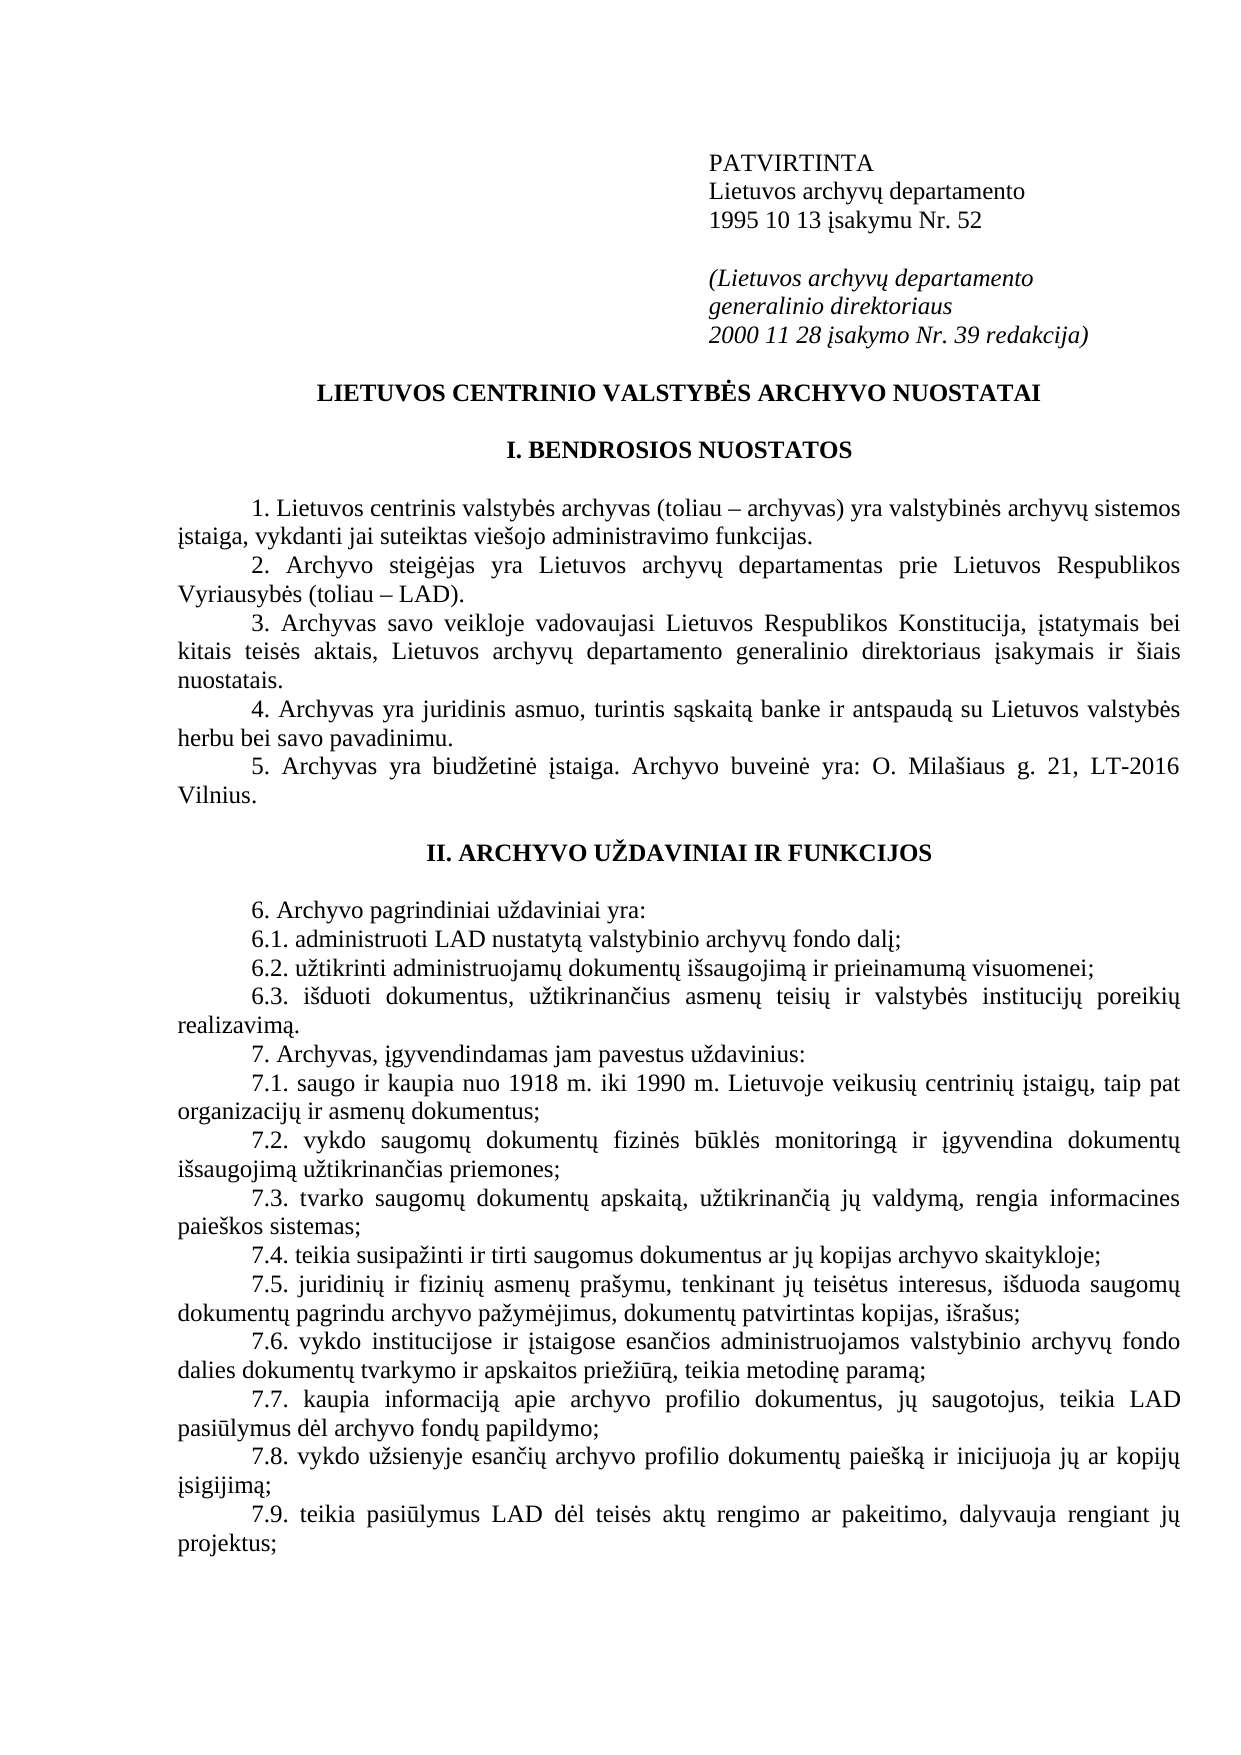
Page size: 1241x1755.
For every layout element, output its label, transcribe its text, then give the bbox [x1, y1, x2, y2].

text 7.2. vykdo saugomų dokumentų fizinės būklės monitoringą ir įgyvendina dokumentų išsaugojimą užtikrinančias priemones; [177, 1125, 1181, 1183]
text 7.9. teikia pasiūlymus LAD dėl teisės aktų rengimo ar pakeitimo, dalyvauja rengiant jų projektus; [177, 1499, 1181, 1556]
text 5. Archyvas yra biudžetinė įstaiga. Archyvo buveinė yra: O. Milašiaus g. 21, LT-2016 Vilnius. [177, 751, 1181, 809]
text 6.2. užtikrinti administruojamų dokumentų išsaugojimą ir prieinamumą visuomenei; [177, 953, 1181, 981]
text 1. Lietuvos centrinis valstybės archyvas (toliau – archyvas) yra valstybinės archyvų sistemos įstaiga, vykdanti jai suteiktas viešojo administravimo funkcijas. [177, 493, 1181, 550]
text 7. Archyvas, įgyvendindamas jam pavestus uždavinius: [177, 1039, 1181, 1068]
text 3. Archyvas savo veikloje vadovaujasi Lietuvos Respublikos Konstitucija, įstatymais bei kitais teisės aktais, Lietuvos archyvų departamento generalinio direktoriaus įsakymais ir šiais nuostatais. [177, 608, 1181, 694]
text 7.5. juridinių ir fizinių asmenų prašymu, tenkinant jų teisėtus interesus, išduoda saugomų dokumentų pagrindu archyvo pažymėjimus, dokumentų patvirtintas kopijas, išrašus; [177, 1269, 1181, 1326]
text 1995 10 13 įsakymu Nr. 52 [177, 205, 1181, 234]
text generalinio direktoriaus [177, 291, 1181, 320]
text (Lietuvos archyvų departamento [177, 263, 1181, 291]
text 6.1. administruoti LAD nustatytą valstybinio archyvų fondo dalį; [177, 924, 1181, 953]
text 2. Archyvo steigėjas yra Lietuvos archyvų departamentas prie Lietuvos Respublikos Vyriausybės (toliau – LAD). [177, 550, 1181, 608]
text 2000 11 28 įsakymo Nr. 39 redakcija) [177, 320, 1181, 349]
text 7.1. saugo ir kaupia nuo 1918 m. iki 1990 m. Lietuvoje veikusių centrinių įstaigų, taip pat organizacijų ir asmenų dokumentus; [177, 1068, 1181, 1125]
text 7.8. vykdo užsienyje esančių archyvo profilio dokumentų paiešką ir inicijuoja jų ar kopijų įsigijimą; [177, 1441, 1181, 1499]
text 4. Archyvas yra juridinis asmuo, turintis sąskaitą banke ir antspaudą su Lietuvos valstybės herbu bei savo pavadinimu. [177, 694, 1181, 751]
text 7.6. vykdo institucijose ir įstaigose esančios administruojamos valstybinio archyvų fondo dalies dokumentų tvarkymo ir apskaitos priežiūrą, teikia metodinę paramą; [177, 1326, 1181, 1384]
text I. BENDROSIOS NUOSTATOS [177, 435, 1181, 464]
text 7.7. kaupia informaciją apie archyvo profilio dokumentus, jų saugotojus, teikia LAD pasiūlymus dėl archyvo fondų papildymo; [177, 1384, 1181, 1441]
text 7.4. teikia susipažinti ir tirti saugomus dokumentus ar jų kopijas archyvo skaitykloje; [177, 1240, 1181, 1269]
text PATVIRTINTA [177, 148, 1181, 176]
text 6.3. išduoti dokumentus, užtikrinančius asmenų teisių ir valstybės institucijų poreikių realizavimą. [177, 981, 1181, 1039]
text 7.3. tvarko saugomų dokumentų apskaitą, užtikrinančią jų valdymą, rengia informacines paieškos sistemas; [177, 1183, 1181, 1240]
text LIETUVOS CENTRINIO VALSTYBĖS ARCHYVO NUOSTATAI [177, 378, 1181, 406]
text Lietuvos archyvų departamento [177, 176, 1181, 205]
text 6. Archyvo pagrindiniai uždaviniai yra: [177, 895, 1181, 924]
text II. ARCHYVO UŽDAVINIAI IR FUNKCIJOS [177, 838, 1181, 866]
